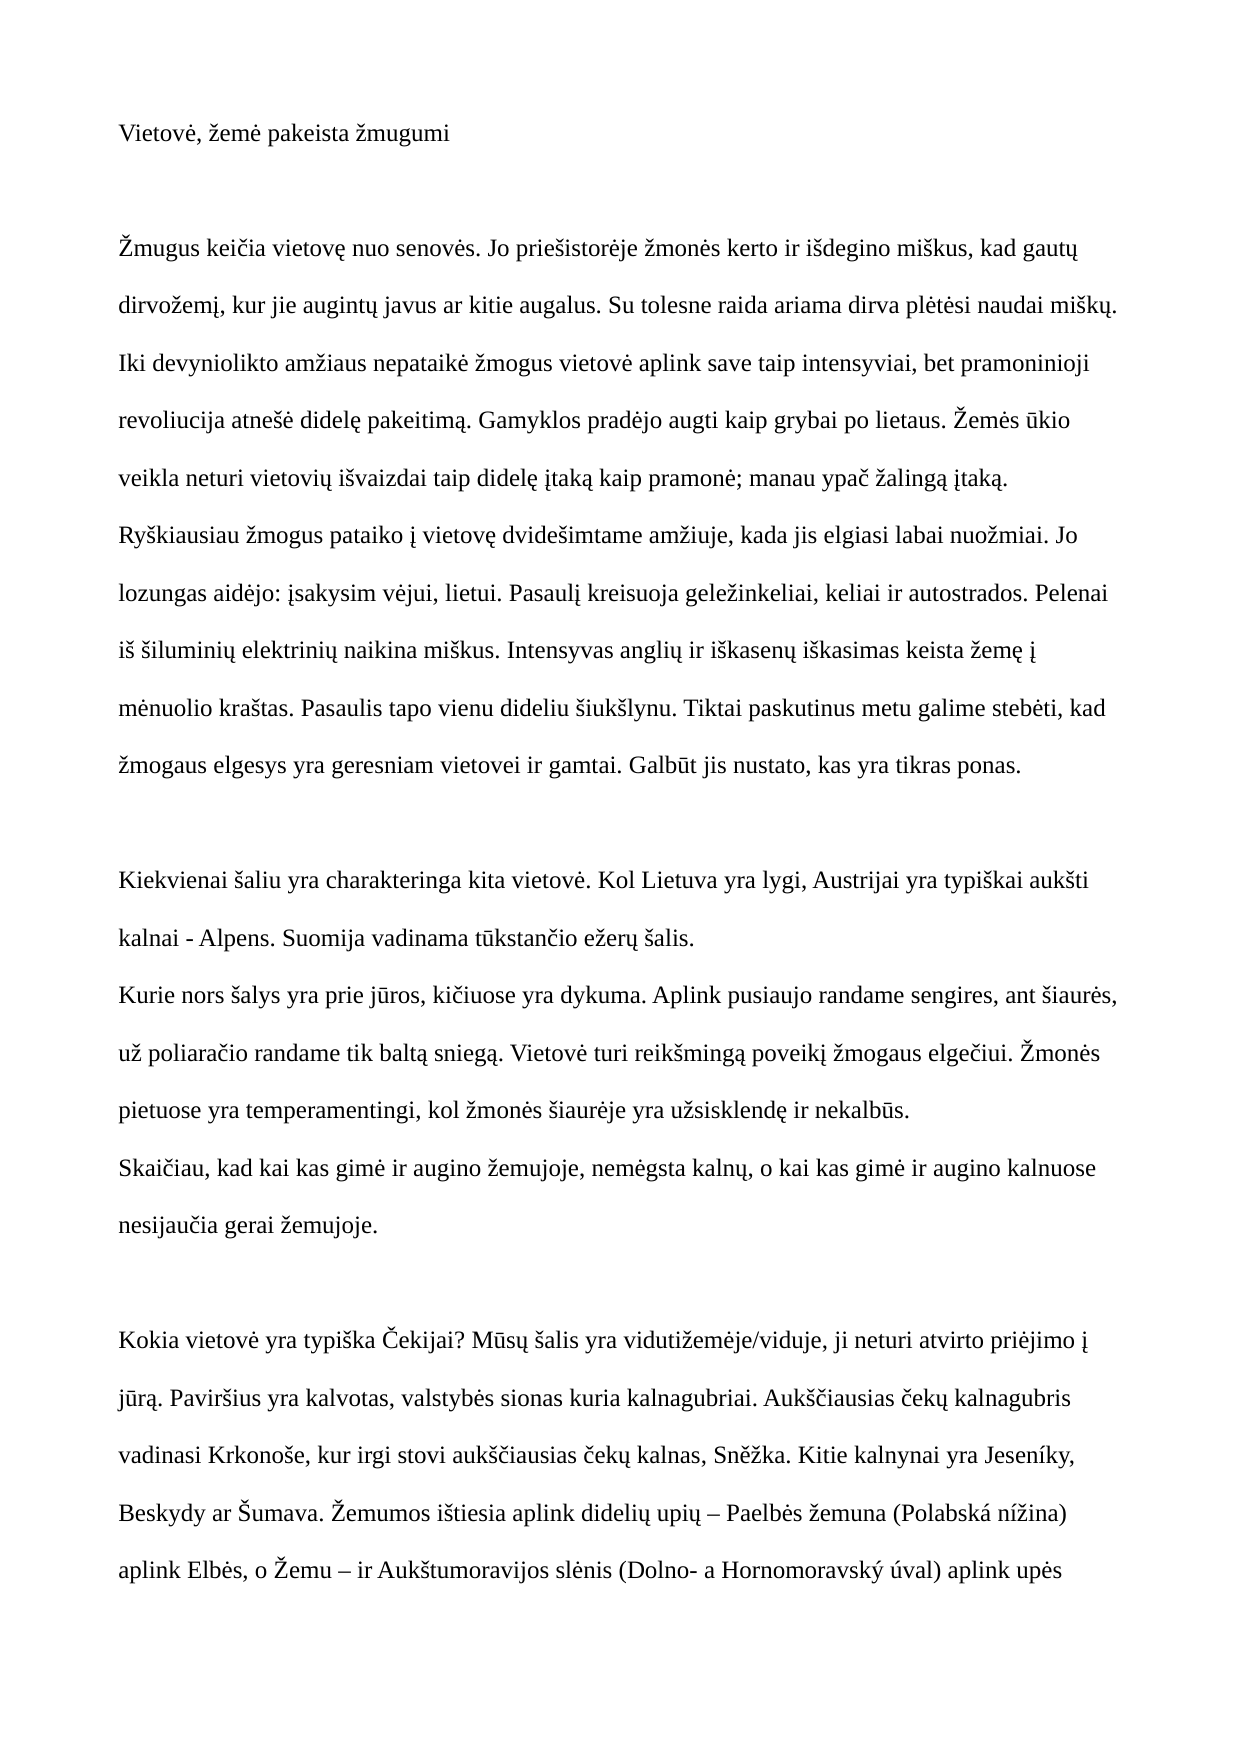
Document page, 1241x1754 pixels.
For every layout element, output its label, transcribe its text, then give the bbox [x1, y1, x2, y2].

text Vietovė, žemė pakeista žmugumi [118, 118, 1122, 147]
text Kiekvienai šaliu yra charakteringa kita vietovė. Kol Lietuva yra lygi, Austrijai yra typiškai aukšti kalnai - Alpens. Suomija vadinama tūkstančio ežerų šalis. [118, 866, 1122, 952]
text Kokia vietovė yra typiška Čekijai? Mūsų šalis yra vidutižemėje/viduje, ji neturi atvirto priėjimo į jūrą. Paviršius yra kalvotas, valstybės sionas kuria kalnagubriai. Aukščiausias čekų kalnagubris vadinasi Krkonoše, kur irgi stovi aukščiausias čekų kalnas, Sněžka. Kitie kalnynai yra Jeseníky, Beskydy ar Šumava. Žemumos ištiesia aplink didelių upių – Paelbės žemuna (Polabská nížina) aplink Elbės, o Žemu – ir Aukštumoravijos slėnis (Dolno- a Hornomoravský úval) aplink upės [118, 1326, 1122, 1584]
text Žmugus keičia vietovę nuo senovės. Jo priešistorėje žmonės kerto ir išdegino miškus, kad gautų dirvožemį, kur jie augintų javus ar kitie augalus. Su tolesne raida ariama dirva plėtėsi naudai miškų. Iki devyniolikto amžiaus nepataikė žmogus vietovė aplink save taip intensyviai, bet pramoninioji revoliucija atnešė didelę pakeitimą. Gamyklos pradėjo augti kaip grybai po lietaus. Žemės ūkio veikla neturi vietovių išvaizdai taip didelę įtaką kaip pramonė; manau ypač žalingą įtaką. Ryškiausiau žmogus pataiko į vietovę dvidešimtame amžiuje, kada jis elgiasi labai nuožmiai. Jo lozungas aidėjo: įsakysim vėjui, lietui. Pasaulį kreisuoja geležinkeliai, keliai ir autostrados. Pelenai iš šiluminių elektrinių naikina miškus. Intensyvas anglių ir iškasenų iškasimas keista žemę į mėnuolio kraštas. Pasaulis tapo vienu dideliu šiukšlynu. Tiktai paskutinus metu galime stebėti, kad žmogaus elgesys yra geresniam vietovei ir gamtai. Galbūt jis nustato, kas yra tikras ponas. [118, 233, 1122, 779]
text Kurie nors šalys yra prie jūros, kičiuose yra dykuma. Aplink pusiaujo randame sengires, ant šiaurės, už poliaračio randame tik baltą sniegą. Vietovė turi reikšmingą poveikį žmogaus elgečiui. Žmonės pietuose yra temperamentingi, kol žmonės šiaurėje yra užsisklendę ir nekalbūs. [118, 981, 1122, 1124]
text Skaičiau, kad kai kas gimė ir augino žemujoje, nemėgsta kalnų, o kai kas gimė ir augino kalnuose nesijaučia gerai žemujoje. [118, 1153, 1122, 1239]
